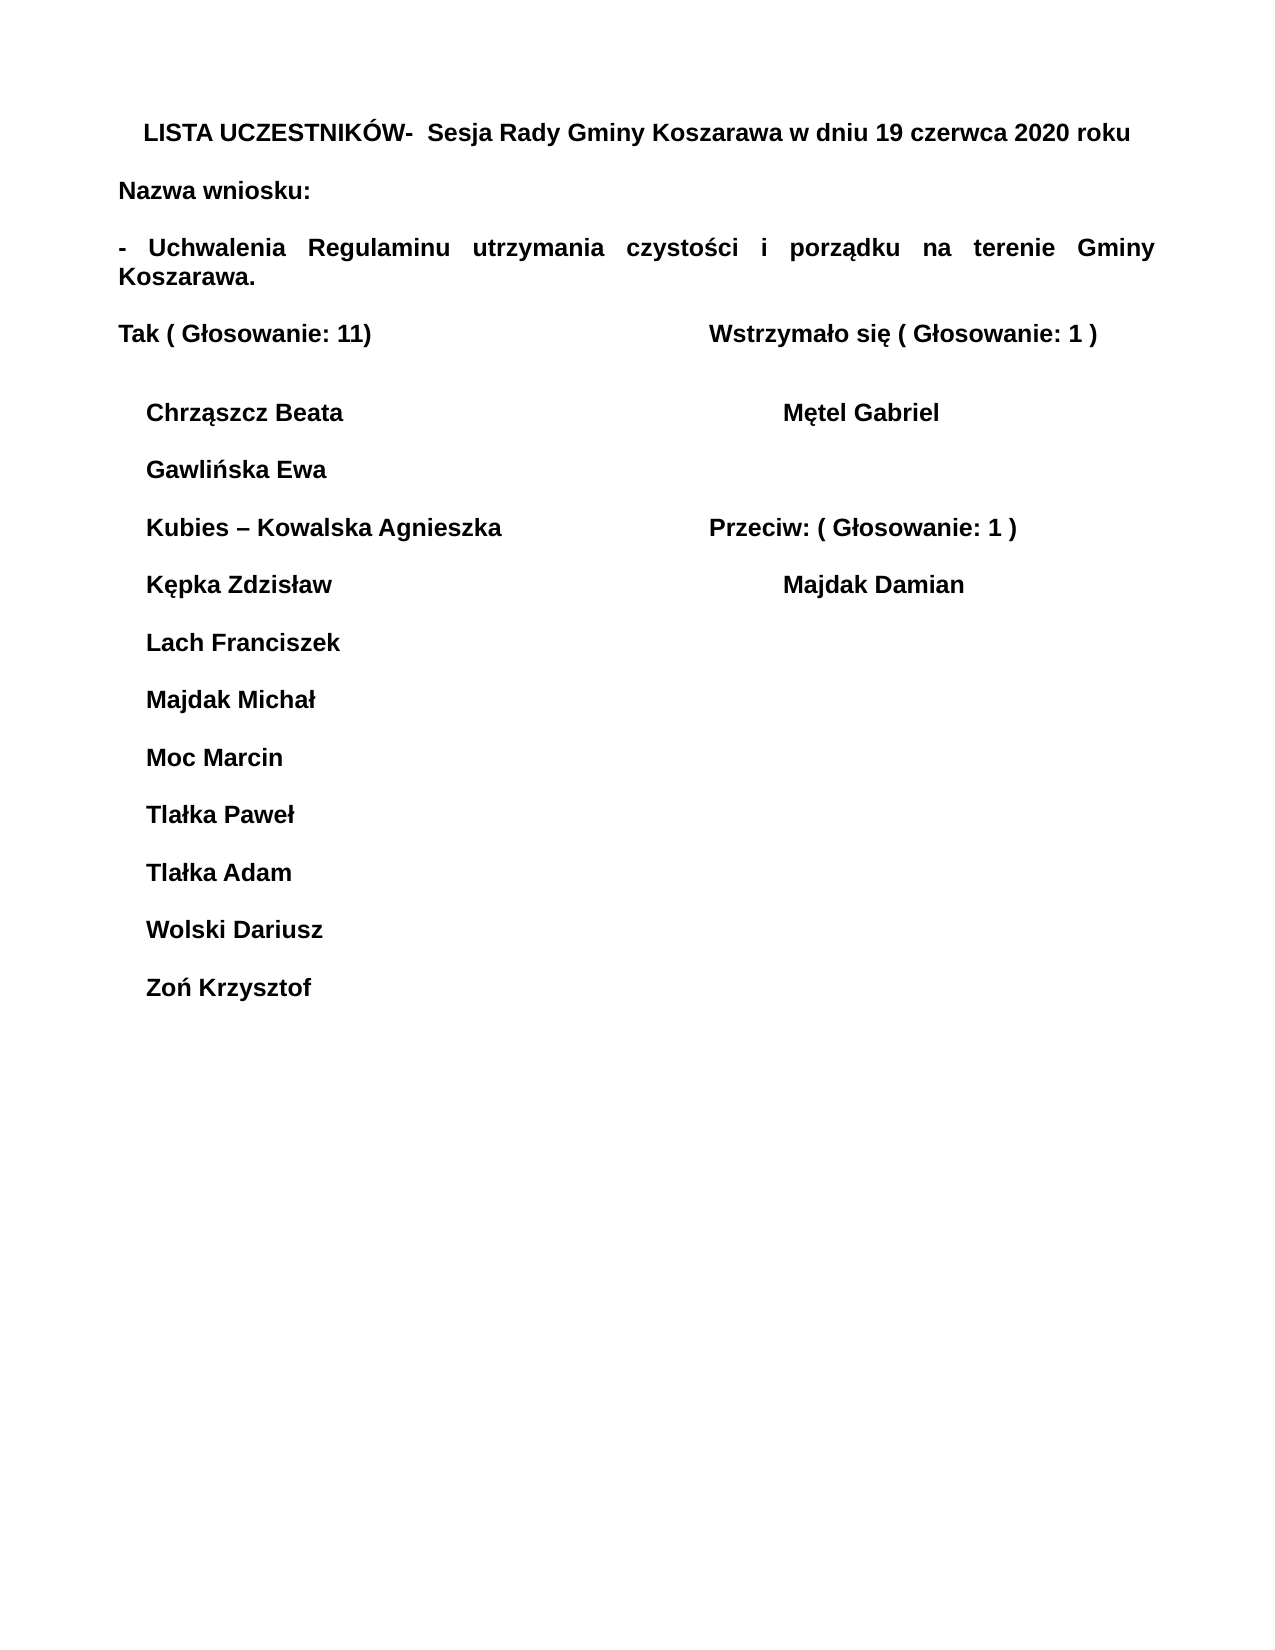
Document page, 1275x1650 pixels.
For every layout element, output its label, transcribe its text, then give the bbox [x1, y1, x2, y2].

text Chrząszcz Beata Mętel Gabriel [118, 398, 1157, 426]
text Zoń Krzysztof [118, 973, 1157, 1001]
text LISTA UCZESTNIKÓW- Sesja Rady Gminy Koszarawa w dniu 19 czerwca 2020 roku [118, 118, 1157, 147]
text Lach Franciszek [118, 628, 1157, 656]
list - Uchwalenia Regulaminu utrzymania czystości i porządku na terenie Gminy Koszarawa. [118, 233, 1157, 291]
text Tlałka Paweł [118, 800, 1157, 829]
text Nazwa wniosku: [118, 176, 1157, 204]
text Wolski Dariusz [118, 915, 1157, 944]
text Moc Marcin [118, 743, 1157, 771]
text Kępka Zdzisław Majdak Damian [118, 570, 1157, 599]
text Gawlińska Ewa [118, 455, 1157, 484]
text Majdak Michał [118, 685, 1157, 714]
text Tlałka Adam [118, 858, 1157, 886]
list Tak ( Głosowanie: 11) Wstrzymało się ( Głosowanie: 1 ) [118, 319, 1157, 348]
text Kubies – Kowalska Agnieszka Przeciw: ( Głosowanie: 1 ) [118, 513, 1157, 541]
